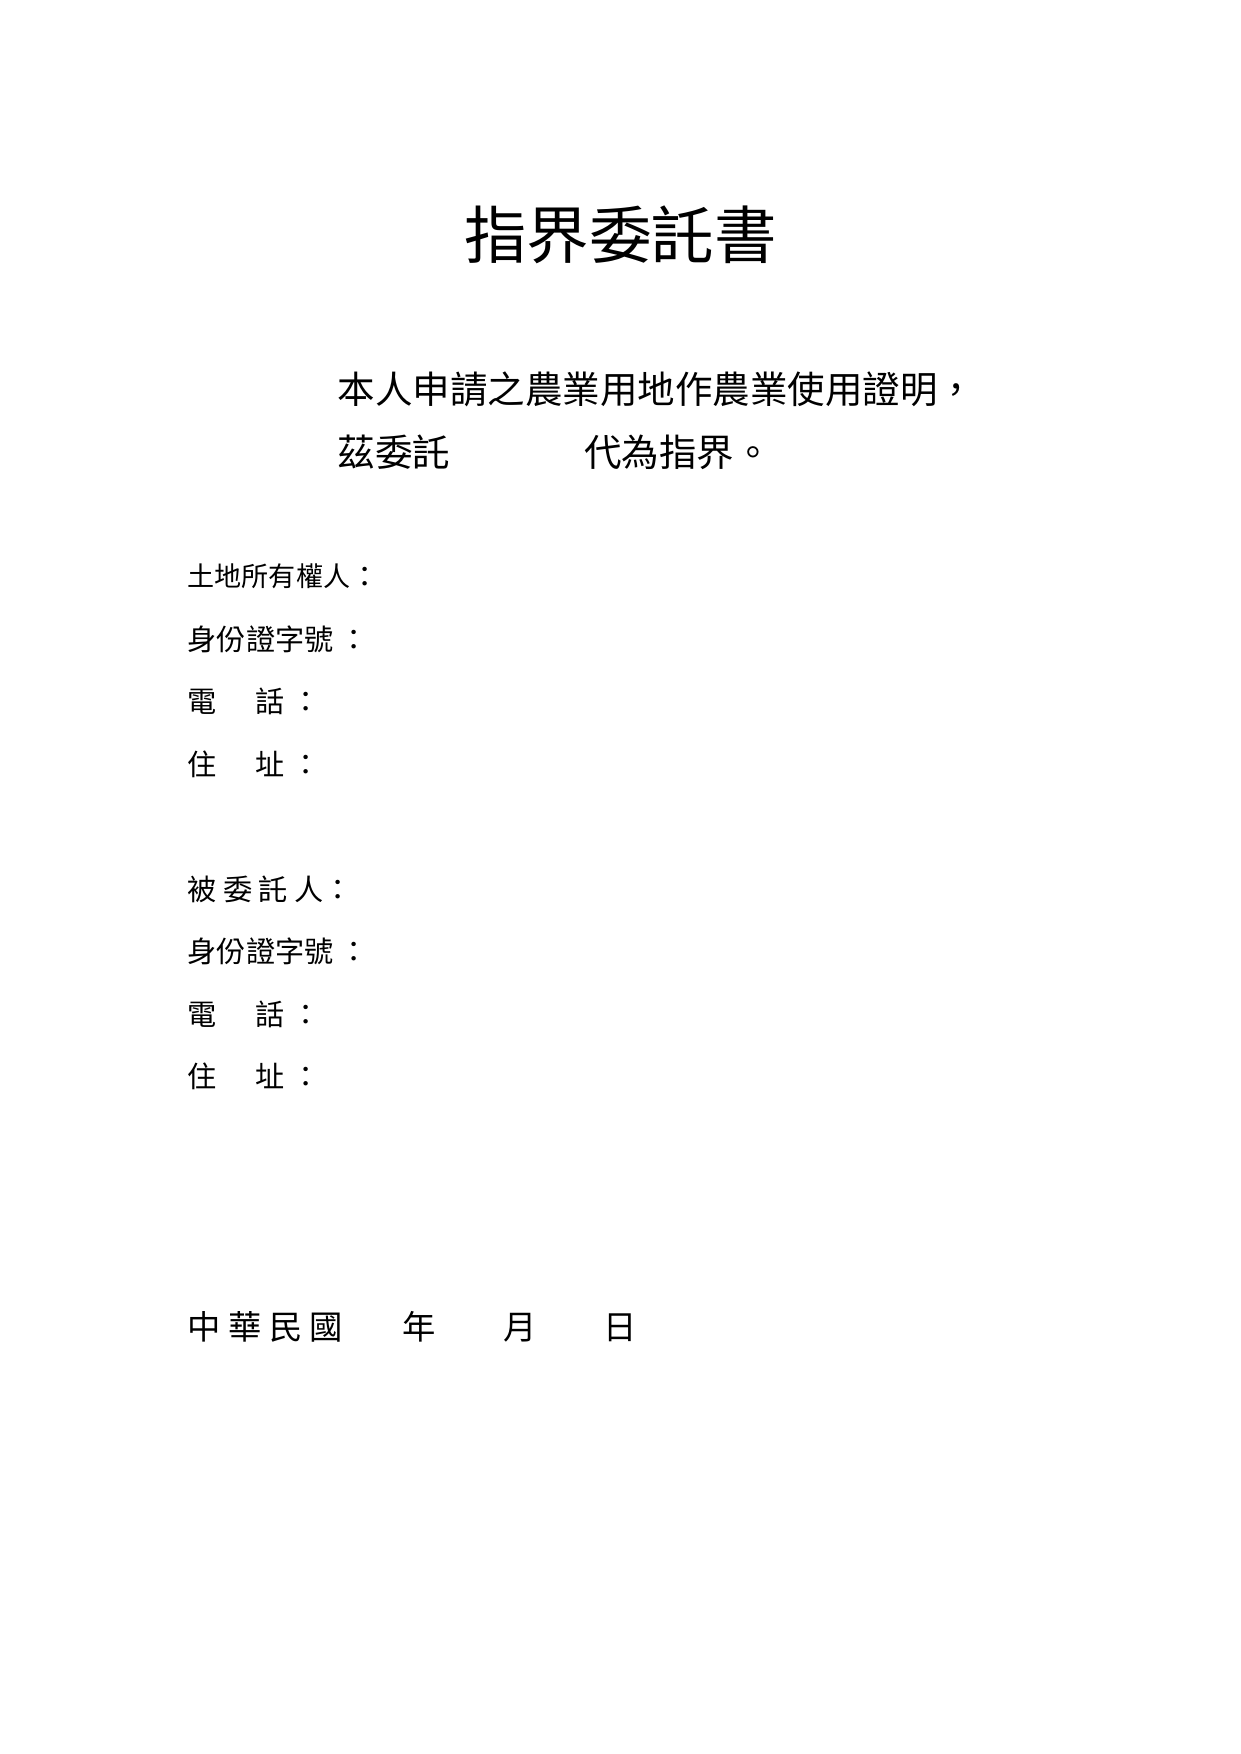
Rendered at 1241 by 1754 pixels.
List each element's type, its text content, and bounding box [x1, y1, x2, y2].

text 被 委 託 人： [187, 846, 1053, 908]
text 住 址 ： [187, 1033, 1053, 1096]
text 電 話 ： [187, 971, 1053, 1033]
text 住 址 ： [187, 721, 1053, 783]
text 茲委託 代為指界。 [187, 408, 1053, 471]
text 土地所有權人： [187, 533, 1053, 596]
text 中 華 民 國 年 月 日 [187, 1283, 1053, 1346]
text 電 話 ： [187, 658, 1053, 721]
text 本人申請之農業用地作農業使用證明， [187, 346, 1053, 408]
text 身份證字號 ： [187, 908, 1053, 971]
text 指界委託書 [187, 158, 1053, 283]
text 身份證字號 ： [187, 596, 1053, 658]
